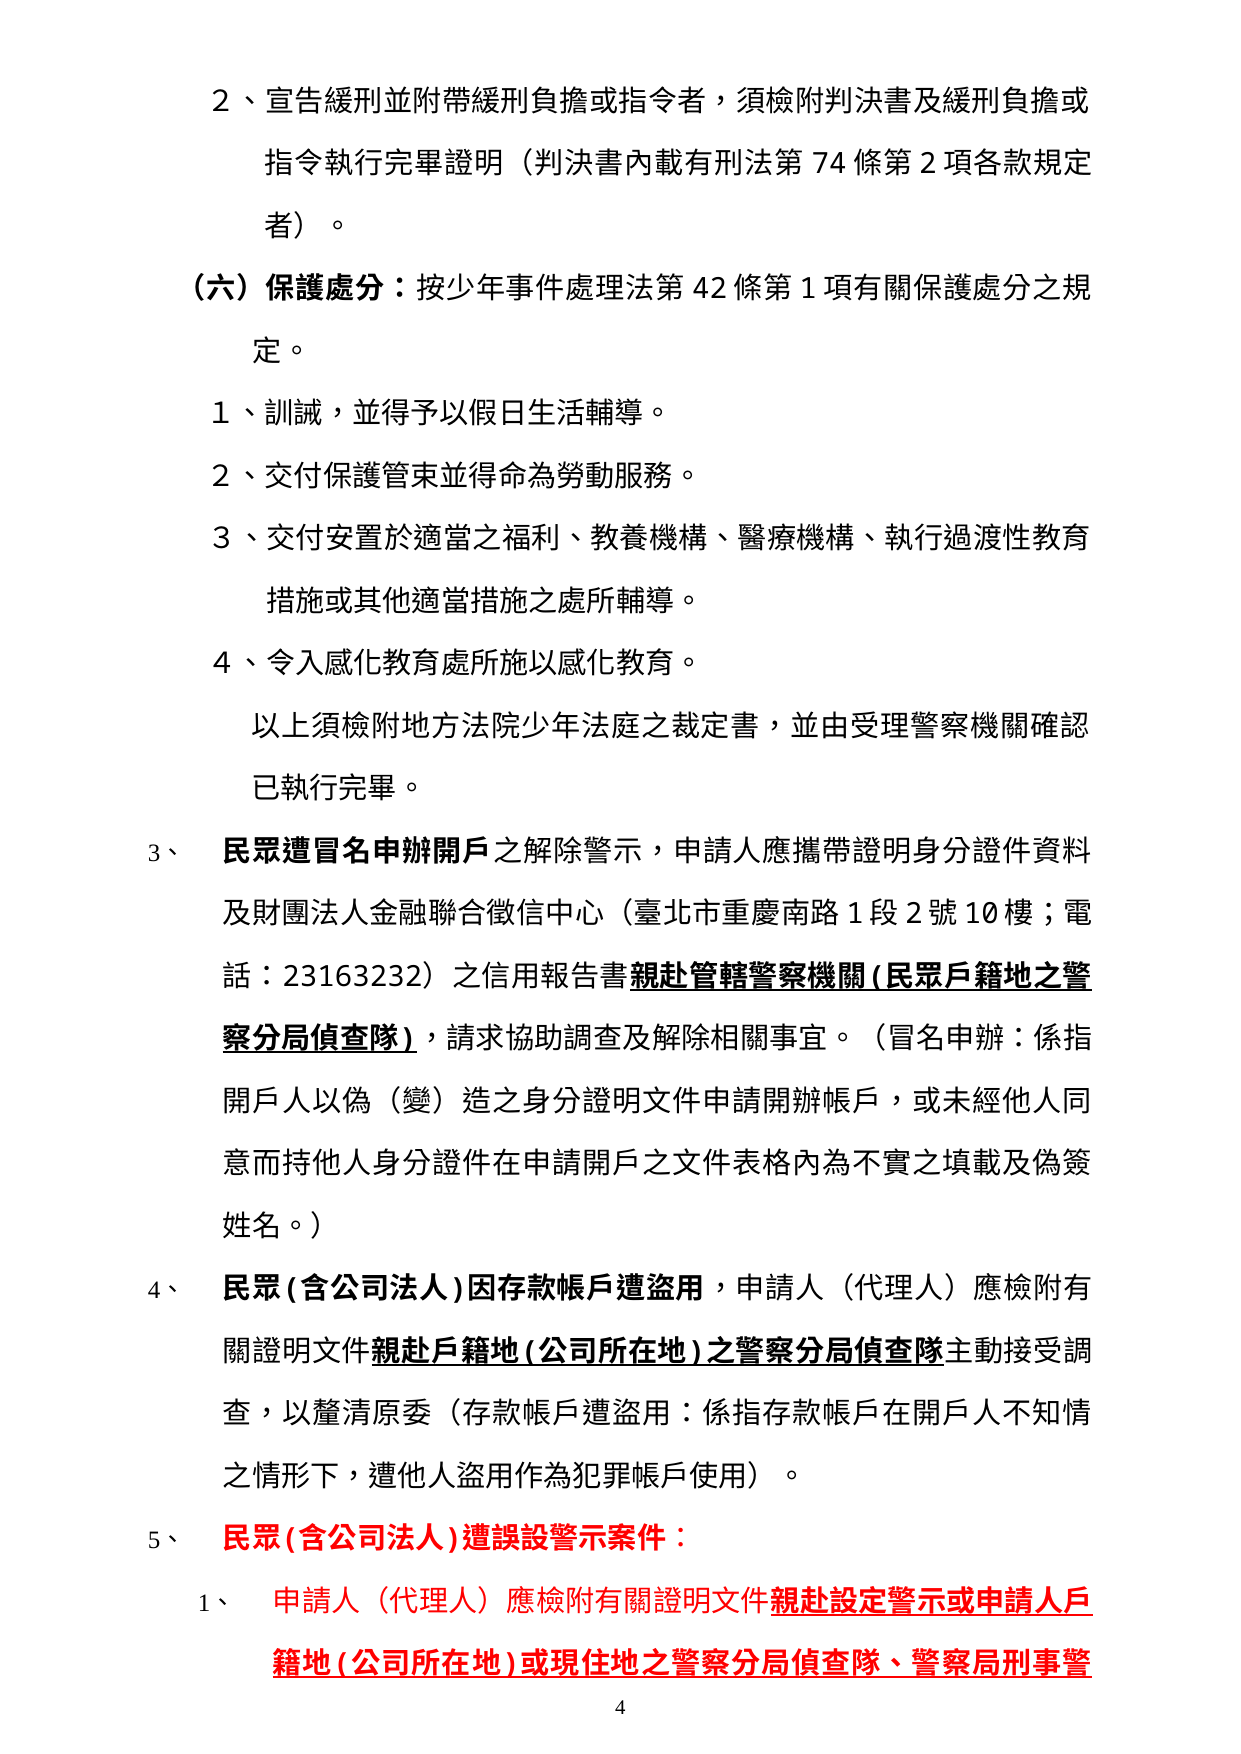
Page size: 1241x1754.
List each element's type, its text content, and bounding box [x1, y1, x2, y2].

text ２、宣告緩刑並附帶緩刑負擔或指令者，須檢附判決書及緩刑負擔或指令執行完畢證明（判決書內載有刑法第74條第2項各款規定者）。 [206, 57, 1092, 244]
list 民眾遭冒名申辦開戶之解除警示，申請人應攜帶證明身分證件資料及財團法人金融聯合徵信中心（臺北市重慶南路1段2號10樓；電話：23163232）之信用報告書親赴管轄警察機關(民眾戶籍地之警察分局偵查隊)，請求協助調查及解除相關事宜。（冒名申辦：係指開戶人以偽（變）造之身分證明文件申請開辦帳戶，或未經他人同意而持他人身分證件在申請開戶之文件表格內為不實之填載及偽簽姓名。） [148, 807, 1092, 1244]
text ３、交付安置於適當之福利、教養機構、醫療機構、執行過渡性教育措施或其他適當措施之處所輔導。 [207, 494, 1092, 619]
list 民眾(含公司法人)遭誤設警示案件： [148, 1494, 1092, 1557]
text （六）保護處分：按少年事件處理法第42條第1項有關保護處分之規定。 [176, 244, 1092, 369]
list 申請人（代理人）應檢附有關證明文件親赴設定警示或申請人戶籍地(公司所在地)或現住地之警察分局偵查隊、警察局刑事警 [198, 1557, 1092, 1682]
text ２、交付保護管束並得命為勞動服務。 [206, 432, 1092, 494]
list 民眾(含公司法人)因存款帳戶遭盜用，申請人（代理人）應檢附有關證明文件親赴戶籍地(公司所在地)之警察分局偵查隊主動接受調查，以釐清原委（存款帳戶遭盜用：係指存款帳戶在開戶人不知情之情形下，遭他人盜用作為犯罪帳戶使用）。 [148, 1244, 1092, 1494]
text １、訓誡，並得予以假日生活輔導。 [206, 369, 1092, 432]
text 以上須檢附地方法院少年法庭之裁定書，並由受理警察機關確認已執行完畢。 [251, 682, 1092, 807]
text ４、令入感化教育處所施以感化教育。 [148, 619, 1092, 682]
